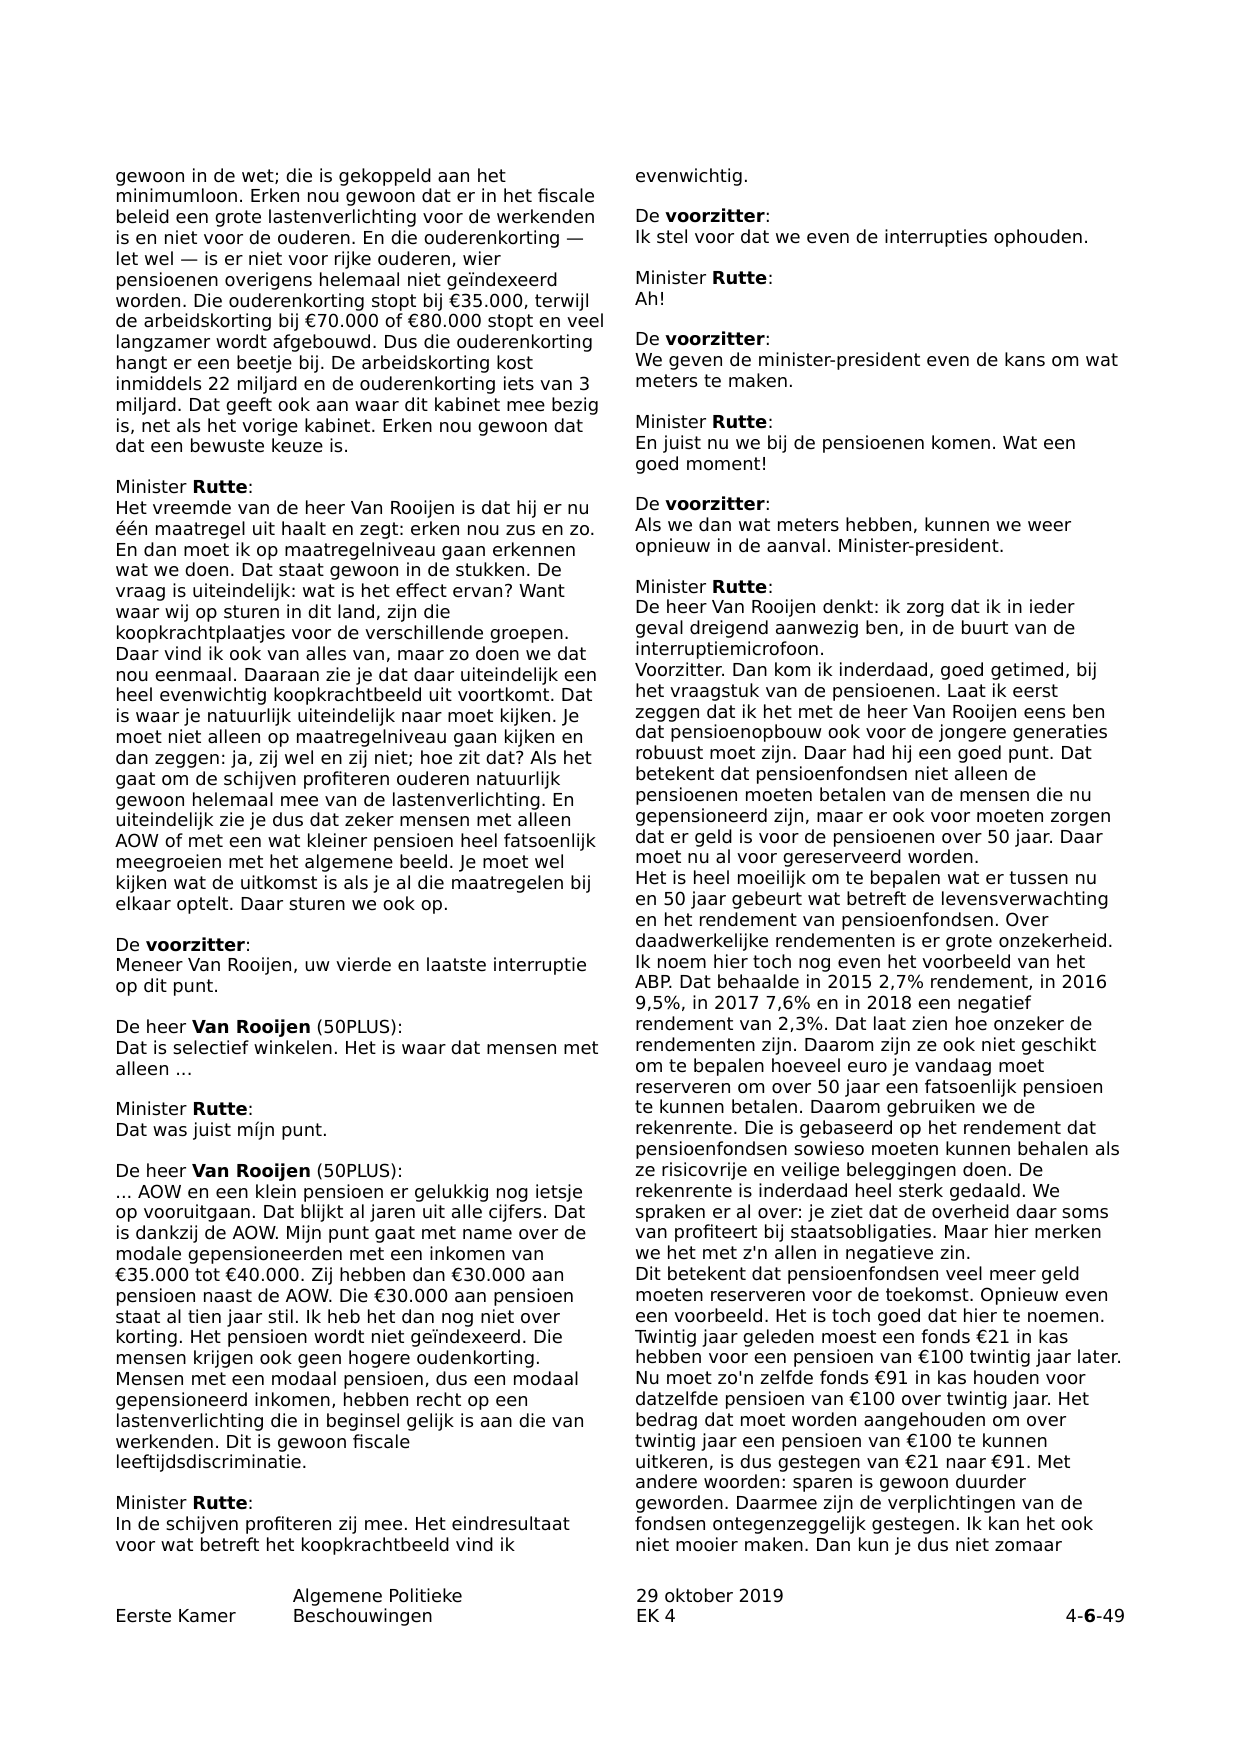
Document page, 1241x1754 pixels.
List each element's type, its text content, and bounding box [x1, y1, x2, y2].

text De voorzitter: [635, 206, 1125, 227]
text Minister Rutte: [635, 412, 1125, 432]
text De heer Van Rooijen denkt: ik zorg dat ik in ieder geval dreigend aanwezig ben, in de buurt van de interruptiemicrofoon. [635, 597, 1125, 660]
text Minister Rutte: [635, 576, 1125, 597]
text De voorzitter: [635, 494, 1125, 515]
text Dat was juist míjn punt. [115, 1120, 605, 1141]
text Minister Rutte: [115, 477, 605, 498]
text Het is heel moeilijk om te bepalen wat er tussen nu en 50 jaar gebeurt wat betreft de levensverwachting en het rendement van pensioenfondsen. Over daadwerkelijke rendementen is er grote onzekerheid. Ik noem hier toch nog even het voorbeeld van het ABP. Dat behaalde in 2015 2,7% rendement, in 2016 9,5%, in 2017 7,6% en in 2018 een negatief rendement van 2,3%. Dat laat zien hoe onzeker de rendementen zijn. Daarom zijn ze ook niet geschikt om te bepalen hoeveel euro je vandaag moet reserveren om over 50 jaar een fatsoenlijk pensioen te kunnen betalen. Daarom gebruiken we de rekenrente. Die is gebaseerd op het rendement dat pensioenfondsen sowieso moeten kunnen behalen als ze risicovrije en veilige beleggingen doen. De rekenrente is inderdaad heel sterk gedaald. We spraken er al over: je ziet dat de overheid daar soms van profiteert bij staatsobligaties. Maar hier merken we het met z'n allen in negatieve zin. [635, 868, 1125, 1264]
text Meneer Van Rooijen, uw vierde en laatste interruptie op dit punt. [115, 955, 605, 997]
text Dit betekent dat pensioenfondsen veel meer geld moeten reserveren voor de toekomst. Opnieuw even een voorbeeld. Het is toch goed dat hier te noemen. Twintig jaar geleden moest een fonds €21 in kas hebben voor een pensioen van €100 twintig jaar later. Nu moet zo'n zelfde fonds €91 in kas houden voor datzelfde pensioen van €100 over twintig jaar. Het bedrag dat moet worden aangehouden om over twintig jaar een pensioen van €100 te kunnen uitkeren, is dus gestegen van €21 naar €91. Met andere woorden: sparen is gewoon duurder geworden. Daarmee zijn de verplichtingen van de fondsen ontegenzeggelijk gestegen. Ik kan het ook niet mooier maken. Dan kun je dus niet zomaar [635, 1264, 1125, 1556]
text Het vreemde van de heer Van Rooijen is dat hij er nu één maatregel uit haalt en zegt: erken nou zus en zo. En dan moet ik op maatregelniveau gaan erkennen wat we doen. Dat staat gewoon in de stukken. De vraag is uiteindelijk: wat is het effect ervan? Want waar wij op sturen in dit land, zijn die koopkrachtplaatjes voor de verschillende groepen. Daar vind ik ook van alles van, maar zo doen we dat nou eenmaal. Daaraan zie je dat daar uiteindelijk een heel evenwichtig koopkrachtbeeld uit voortkomt. Dat is waar je natuurlijk uiteindelijk naar moet kijken. Je moet niet alleen op maatregelniveau gaan kijken en dan zeggen: ja, zij wel en zij niet; hoe zit dat? Als het gaat om de schijven profiteren ouderen natuurlijk gewoon helemaal mee van de lastenverlichting. En uiteindelijk zie je dus dat zeker mensen met alleen AOW of met een wat kleiner pensioen heel fatsoenlijk meegroeien met het algemene beeld. Je moet wel kijken wat de uitkomst is als je al die maatregelen bij elkaar optelt. Daar sturen we ook op. [115, 498, 605, 914]
text Ah! [635, 288, 1125, 309]
text Dat is selectief winkelen. Het is waar dat mensen met alleen ... [115, 1037, 605, 1079]
text ... AOW en een klein pensioen er gelukkig nog ietsje op vooruitgaan. Dat blijkt al jaren uit alle cijfers. Dat is dankzij de AOW. Mijn punt gaat met name over de modale gepensioneerden met een inkomen van €35.000 tot €40.000. Zij hebben dan €30.000 aan pensioen naast de AOW. Die €30.000 aan pensioen staat al tien jaar stil. Ik heb het dan nog niet over korting. Het pensioen wordt niet geïndexeerd. Die mensen krijgen ook geen hogere oudenkorting. Mensen met een modaal pensioen, dus een modaal gepensioneerd inkomen, hebben recht op een lastenverlichting die in beginsel gelijk is aan die van werkenden. Dit is gewoon fiscale leeftijdsdiscriminatie. [115, 1181, 605, 1473]
text De voorzitter: [115, 934, 605, 955]
text Minister Rutte: [635, 268, 1125, 288]
text Als we dan wat meters hebben, kunnen we weer opnieuw in de aanval. Minister-president. [635, 515, 1125, 556]
text Voorzitter. Dan kom ik inderdaad, goed getimed, bij het vraagstuk van de pensioenen. Laat ik eerst zeggen dat ik het met de heer Van Rooijen eens ben dat pensioenopbouw ook voor de jongere generaties robuust moet zijn. Daar had hij een goed punt. Dat betekent dat pensioenfondsen niet alleen de pensioenen moeten betalen van de mensen die nu gepensioneerd zijn, maar er ook voor moeten zorgen dat er geld is voor de pensioenen over 50 jaar. Daar moet nu al voor gereserveerd worden. [635, 660, 1125, 868]
text De voorzitter: [635, 329, 1125, 350]
text evenwichtig. [635, 165, 1125, 186]
text Minister Rutte: [115, 1493, 605, 1514]
text De heer Van Rooijen (50PLUS): [115, 1161, 605, 1181]
text Ik stel voor dat we even de interrupties ophouden. [635, 227, 1125, 248]
text We geven de minister-president even de kans om wat meters te maken. [635, 350, 1125, 392]
text Minister Rutte: [115, 1099, 605, 1120]
text In de schijven profiteren zij mee. Het eindresultaat voor wat betreft het koopkrachtbeeld vind ik [115, 1514, 605, 1556]
text En juist nu we bij de pensioenen komen. Wat een goed moment! [635, 432, 1125, 474]
text De heer Van Rooijen (50PLUS): [115, 1017, 605, 1037]
text gewoon in de wet; die is gekoppeld aan het minimumloon. Erken nou gewoon dat er in het fiscale beleid een grote lastenverlichting voor de werkenden is en niet voor de ouderen. En die ouderenkorting — let wel — is er niet voor rijke ouderen, wier pensioenen overigens helemaal niet geïndexeerd worden. Die ouderenkorting stopt bij €35.000, terwijl de arbeidskorting bij €70.000 of €80.000 stopt en veel langzamer wordt afgebouwd. Dus die ouderenkorting hangt er een beetje bij. De arbeidskorting kost inmiddels 22 miljard en de ouderenkorting iets van 3 miljard. Dat geeft ook aan waar dit kabinet mee bezig is, net als het vorige kabinet. Erken nou gewoon dat dat een bewuste keuze is. [115, 165, 605, 457]
